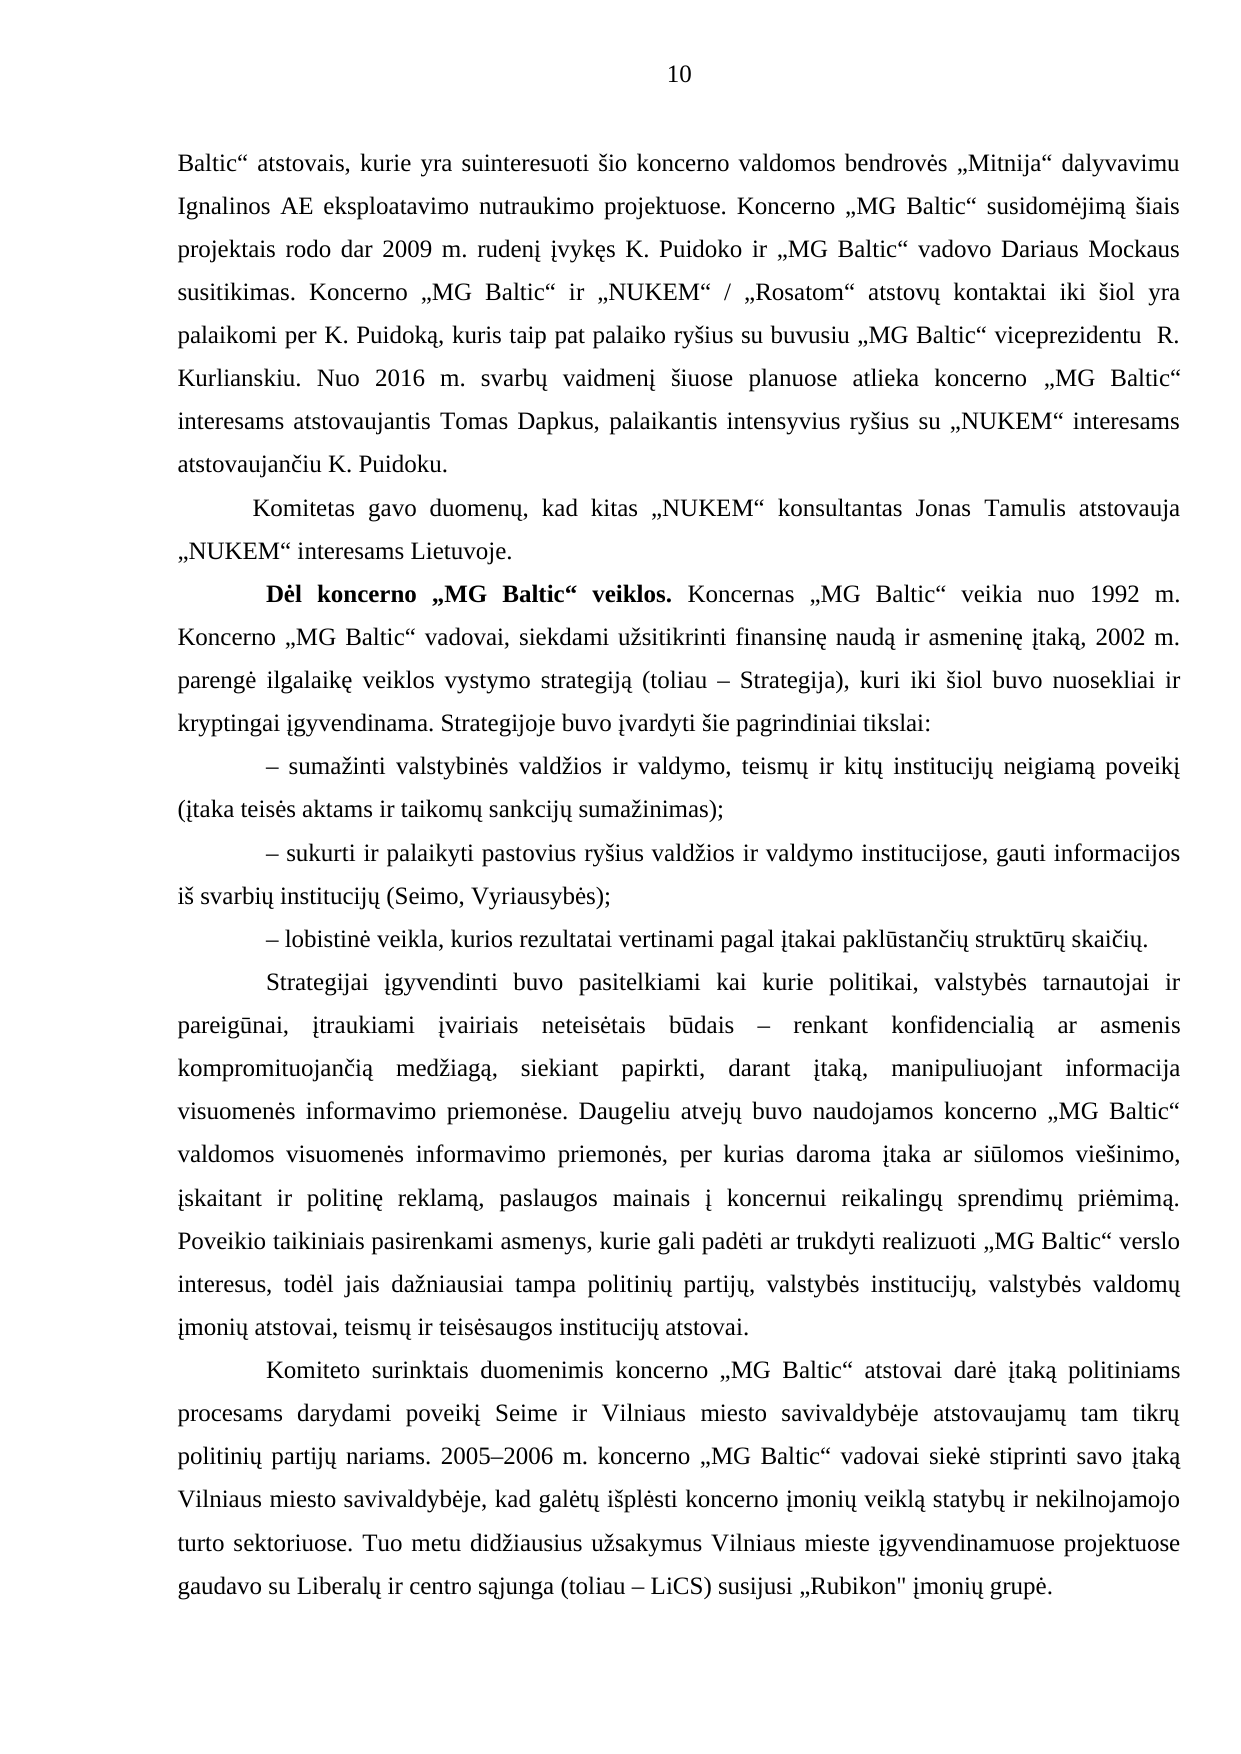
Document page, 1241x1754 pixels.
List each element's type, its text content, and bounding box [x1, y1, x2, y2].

text – sukurti ir palaikyti pastovius ryšius valdžios ir valdymo institucijose, gauti informacijos iš svarbių institucijų (Seimo, Vyriausybės); [177, 838, 1181, 909]
text Strategijai įgyvendinti buvo pasitelkiami kai kurie politikai, valstybės tarnautojai ir pareigūnai, įtraukiami įvairiais neteisėtais būdais – renkant konfidencialią ar asmenis kompromituojančią medžiagą, siekiant papirkti, darant įtaką, manipuliuojant informacija visuomenės informavimo priemonėse. Daugeliu atvejų buvo naudojamos koncerno „MG Baltic“ valdomos visuomenės informavimo priemonės, per kurias daroma įtaka ar siūlomos viešinimo, įskaitant ir politinę reklamą, paslaugos mainais į koncernui reikalingų sprendimų priėmimą. Poveikio taikiniais pasirenkami asmenys, kurie gali padėti ar trukdyti realizuoti „MG Baltic“ verslo interesus, todėl jais dažniausiai tampa politinių partijų, valstybės institucijų, valstybės valdomų įmonių atstovai, teismų ir teisėsaugos institucijų atstovai. [177, 967, 1181, 1341]
text Komitetas gavo duomenų, kad kitas „NUKEM“ konsultantas Jonas Tamulis atstovauja „NUKEM“ interesams Lietuvoje. [177, 493, 1181, 564]
text Baltic“ atstovais, kurie yra suinteresuoti šio koncerno valdomos bendrovės „Mitnija“ dalyvavimu Ignalinos AE eksploatavimo nutraukimo projektuose. Koncerno „MG Baltic“ susidomėjimą šiais projektais rodo dar 2009 m. rudenį įvykęs K. Puidoko ir „MG Baltic“ vadovo Dariaus Mockaus susitikimas. Koncerno „MG Baltic“ ir „NUKEM“ / „Rosatom“ atstovų kontaktai iki šiol yra palaikomi per K. Puidoką, kuris taip pat palaiko ryšius su buvusiu „MG Baltic“ viceprezidentu R. Kurlianskiu. Nuo 2016 m. svarbų vaidmenį šiuose planuose atlieka koncerno „MG Baltic“ interesams atstovaujantis Tomas Dapkus, palaikantis intensyvius ryšius su „NUKEM“ interesams atstovaujančiu K. Puidoku. [177, 148, 1181, 478]
text – sumažinti valstybinės valdžios ir valdymo, teismų ir kitų institucijų neigiamą poveikį (įtaka teisės aktams ir taikomų sankcijų sumažinimas); [177, 751, 1181, 823]
text – lobistinė veikla, kurios rezultatai vertinami pagal įtakai paklūstančių struktūrų skaičių. [177, 924, 1181, 953]
text Komiteto surinktais duomenimis koncerno „MG Baltic“ atstovai darė įtaką politiniams procesams darydami poveikį Seime ir Vilniaus miesto savivaldybėje atstovaujamų tam tikrų politinių partijų nariams. 2005–2006 m. koncerno „MG Baltic“ vadovai siekė stiprinti savo įtaką Vilniaus miesto savivaldybėje, kad galėtų išplėsti koncerno įmonių veiklą statybų ir nekilnojamojo turto sektoriuose. Tuo metu didžiausius užsakymus Vilniaus mieste įgyvendinamuose projektuose gaudavo su Liberalų ir centro sąjunga (toliau – LiCS) susijusi „Rubikon" įmonių grupė. [177, 1355, 1181, 1599]
text Dėl koncerno „MG Baltic“ veiklos. Koncernas „MG Baltic“ veikia nuo 1992 m. Koncerno „MG Baltic“ vadovai, siekdami užsitikrinti finansinę naudą ir asmeninę įtaką, 2002 m. parengė ilgalaikę veiklos vystymo strategiją (toliau – Strategija), kuri iki šiol buvo nuosekliai ir kryptingai įgyvendinama. Strategijoje buvo įvardyti šie pagrindiniai tikslai: [177, 579, 1181, 737]
